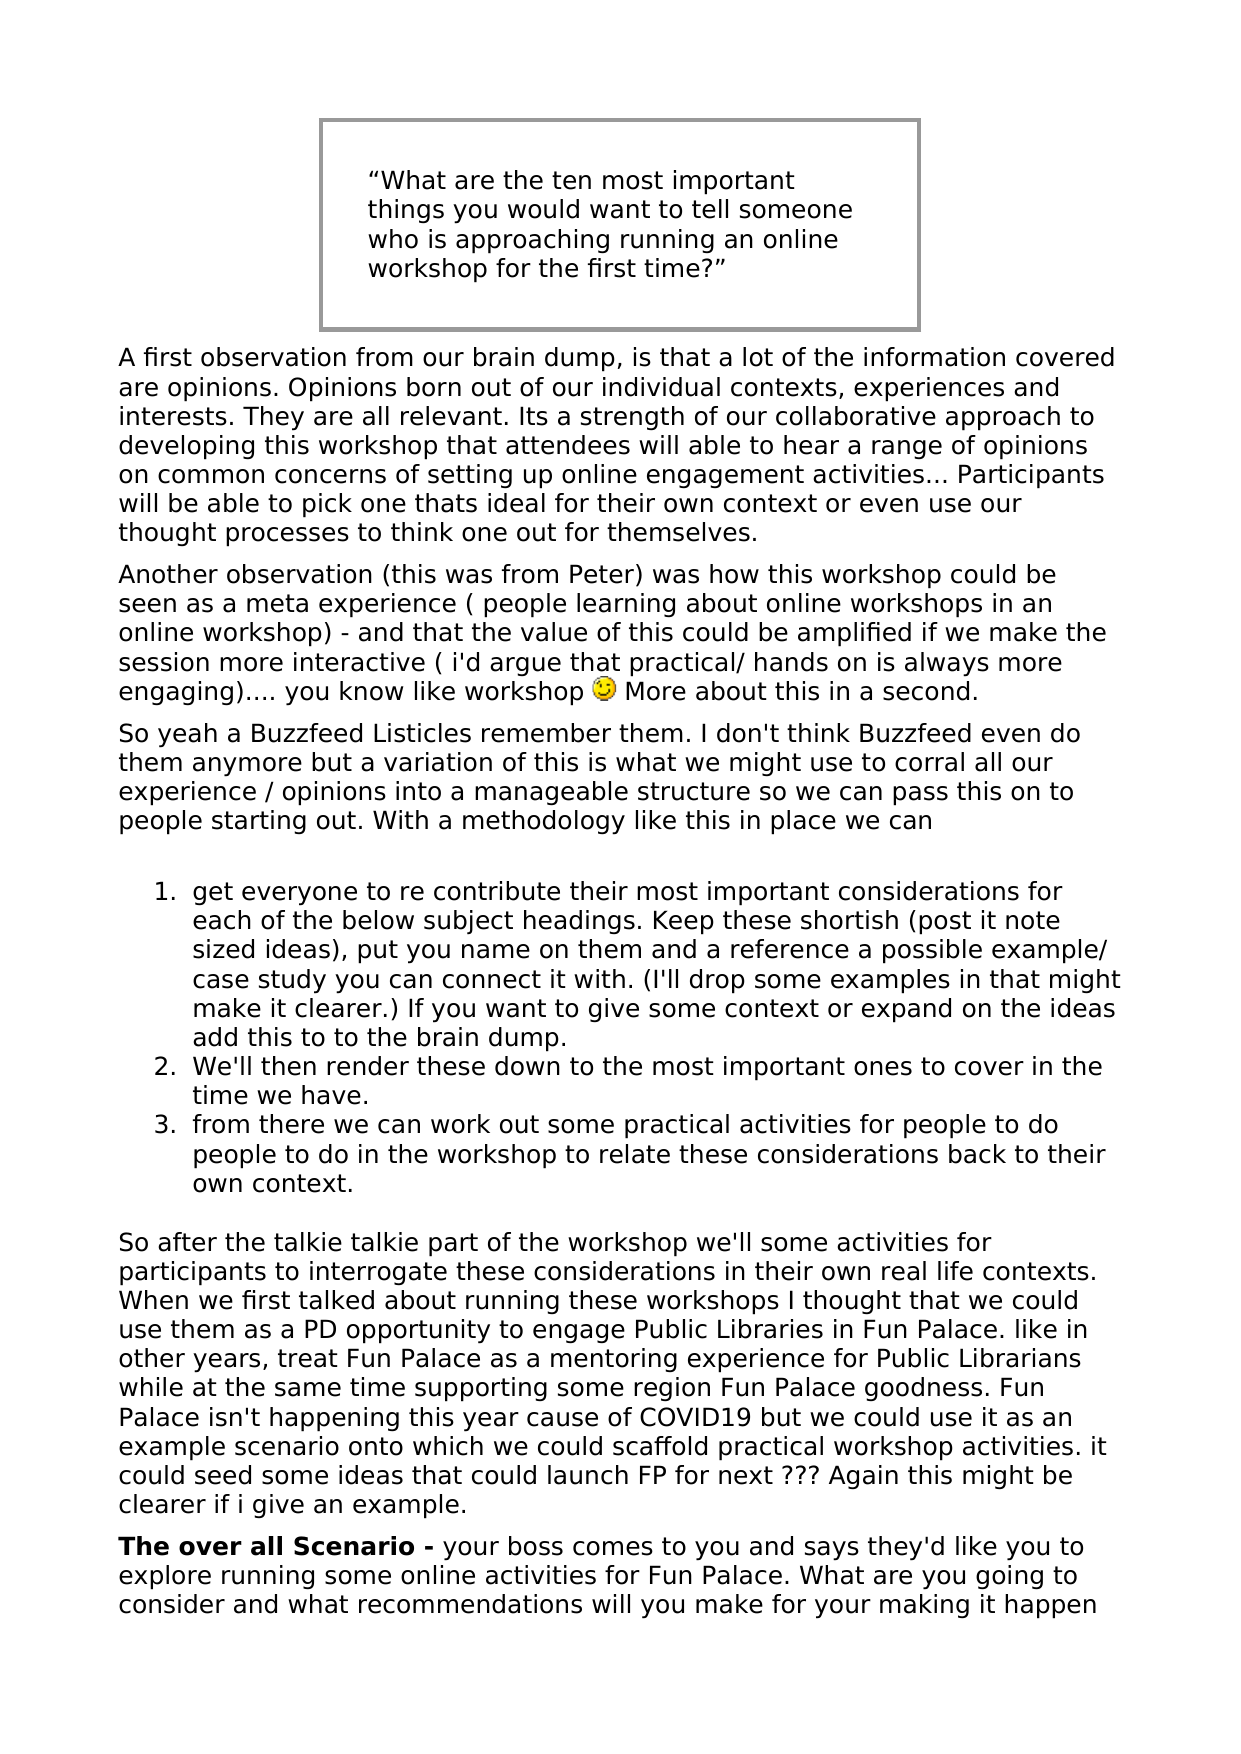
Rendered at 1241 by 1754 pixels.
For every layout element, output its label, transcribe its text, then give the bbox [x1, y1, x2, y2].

text The over all Scenario - your boss comes to you and says they'd like you to explore running some online activities for Fun Palace. What are you going to consider and what recommendations will you make for your making it happen [118, 1532, 1122, 1619]
text So yeah a Buzzfeed Listicles remember them. I don't think Buzzfeed even do them anymore but a variation of this is what we might use to corral all our experience / opinions into a manageable structure so we can pass this on to people starting out. With a methodology like this in place we can [118, 719, 1122, 835]
text A first observation from our brain dump, is that a lot of the information covered are opinions. Opinions born out of our individual contexts, experiences and interests. They are all relevant. Its a strength of our collaborative approach to developing this workshop that attendees will able to hear a range of opinions on common concerns of setting up online engagement activities... Participants will be able to pick one thats ideal for their own context or even use our thought processes to think one out for themselves. [118, 118, 1122, 548]
list get everyone to re contribute their most important considerations for each of the below subject headings. Keep these shortish (post it note sized ideas), put you name on them and a reference a possible example/ case study you can connect it with. (I'll drop some examples in that might make it clearer.) If you want to give some context or expand on the ideas add this to to the brain dump. [177, 877, 1122, 1052]
text So after the talkie talkie part of the workshop we'll some activities for participants to interrogate these considerations in their own real life contexts. When we first talked about running these workshops I thought that we could use them as a PD opportunity to engage Public Libraries in Fun Palace. like in other years, treat Fun Palace as a mentoring experience for Public Librarians while at the same time supporting some region Fun Palace goodness. Fun Palace isn't happening this year cause of COVID19 but we could use it as an example scenario onto which we could scaffold practical workshop activities. it could seed some ideas that could launch FP for next ??? Again this might be clearer if i give an example. [118, 1228, 1122, 1519]
list We'll then render these down to the most important ones to cover in the time we have. [177, 1052, 1122, 1111]
text Another observation (this was from Peter) was how this workshop could be seen as a meta experience ( people learning about online workshops in an online workshop) - and that the value of this could be amplified if we make the session more interactive ( i'd argue that practical/ hands on is always more engaging).... you know like workshop More about this in a second. [118, 560, 1122, 706]
table_header “What are the ten most important things you would want to tell someone who is approaching running an online workshop for the first time?” [332, 131, 908, 319]
list from there we can work out some practical activities for people to do people to do in the workshop to relate these considerations back to their own context. [177, 1111, 1122, 1198]
picture [592, 676, 617, 701]
